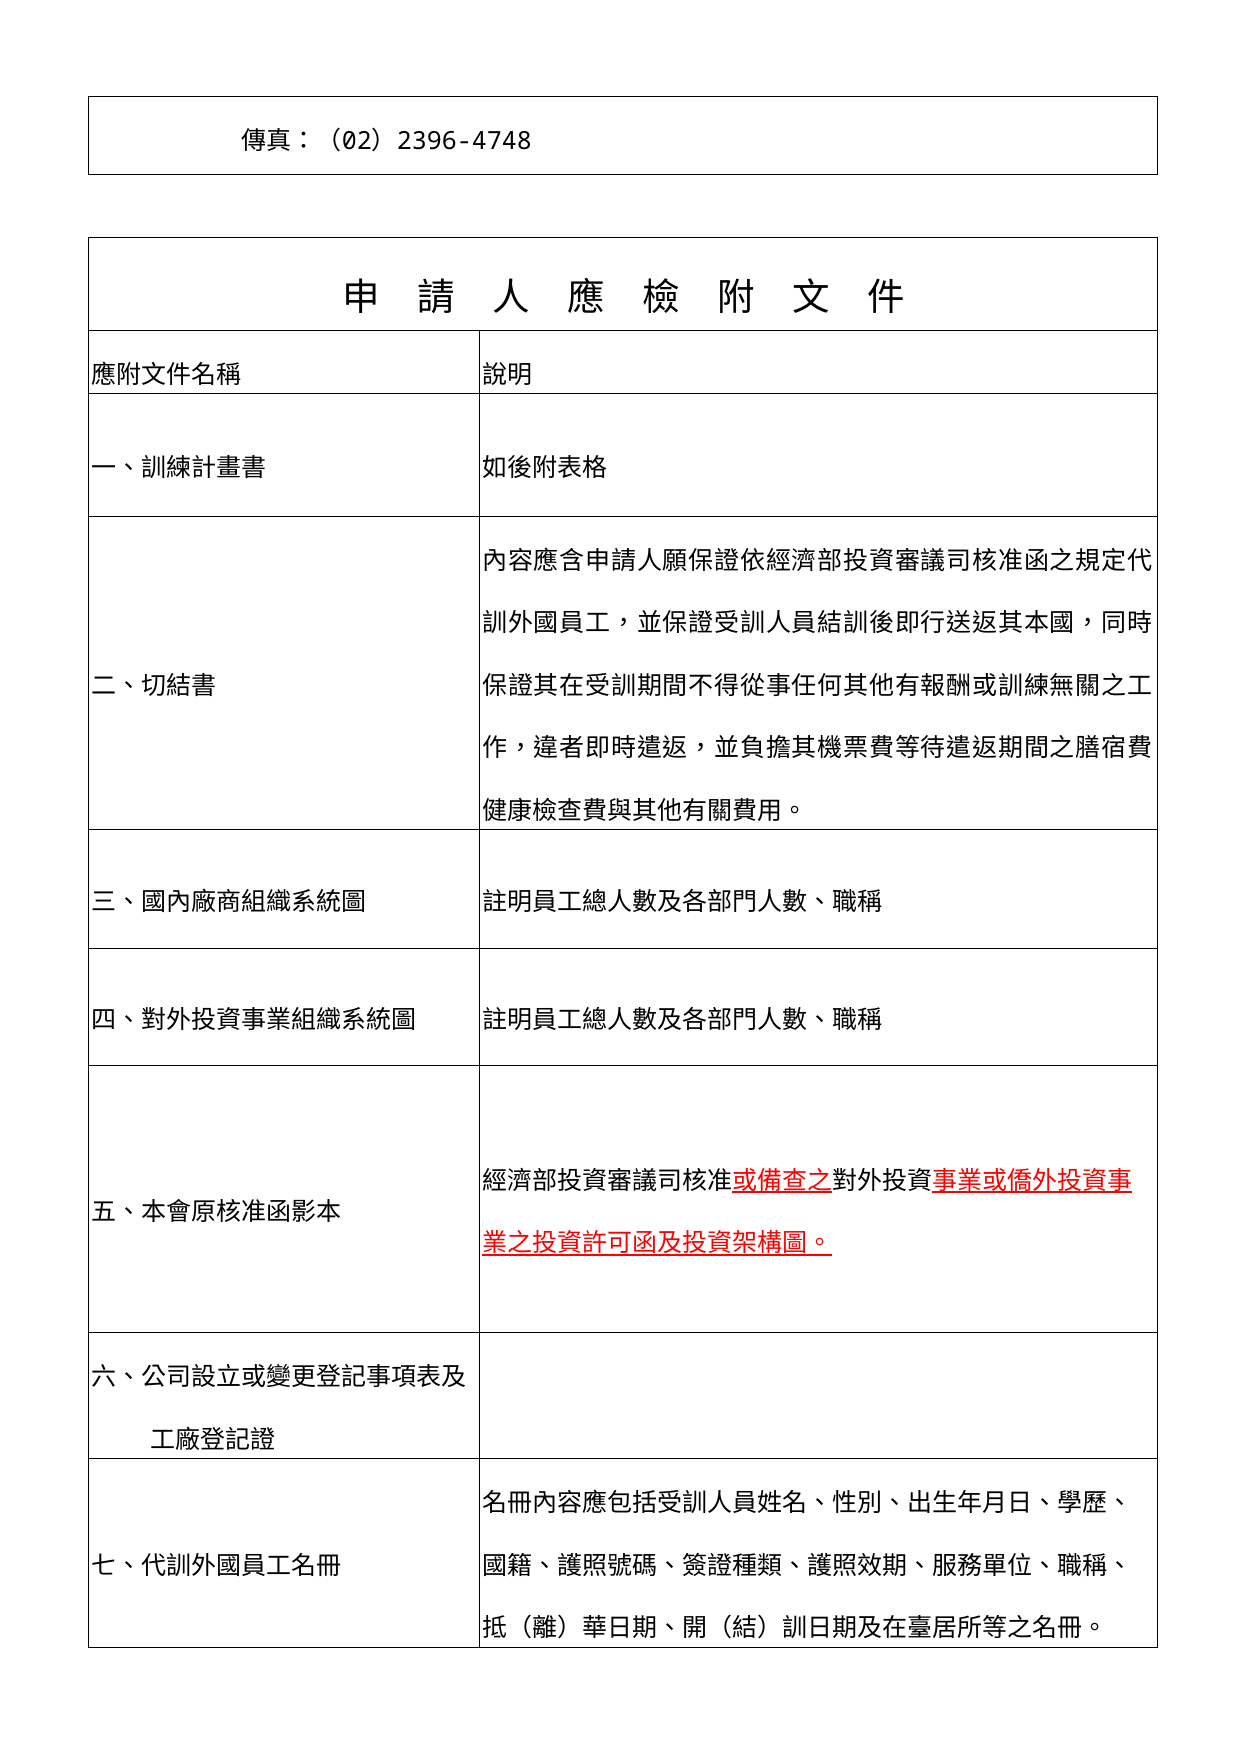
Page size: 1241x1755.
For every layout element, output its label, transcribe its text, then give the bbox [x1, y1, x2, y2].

table_cell 內容應含申請人願保證依經濟部投資審議司核准函之規定代訓外國員工，並保證受訓人員結訓後即行送返其本國，同時保證其在受訓期間不得從事任何其他有報酬或訓練無關之工作，違者即時遣返，並負擔其機票費等待遣返期間之膳宿費健康檢查費與其他有關費用。 [480, 517, 1157, 829]
table_cell 二、切結書 [89, 517, 479, 829]
table_cell 經濟部投資審議司核准或備查之對外投資事業或僑外投資事業之投資許可函及投資架構圖。 [480, 1066, 1157, 1332]
table_cell 五、本會原核准函影本 [89, 1066, 479, 1332]
table_cell 說明 [480, 331, 1157, 393]
table_cell 應附文件名稱 [89, 331, 479, 393]
table_cell 傳真：（02）2396-4748 [89, 97, 1157, 174]
table_cell 七、代訓外國員工名冊 [89, 1459, 479, 1647]
table_cell 註明員工總人數及各部門人數、職稱 [480, 949, 1157, 1065]
table_header 申 請 人 應 檢 附 文 件 [89, 238, 1157, 329]
table_cell [480, 1333, 1157, 1458]
table_cell 一、訓練計畫書 [89, 394, 479, 516]
table_cell 如後附表格 [480, 394, 1157, 516]
table_cell 六、公司設立或變更登記事項表及 工廠登記證 [89, 1333, 479, 1458]
table_cell 三、國內廠商組織系統圖 [89, 830, 479, 948]
table_cell 四、對外投資事業組織系統圖 [89, 949, 479, 1065]
table_cell 名冊內容應包括受訓人員姓名、性別、出生年月日、學歷、國籍、護照號碼、簽證種類、護照效期、服務單位、職稱、抵（離）華日期、開（結）訓日期及在臺居所等之名冊。 [480, 1459, 1157, 1647]
table_cell 註明員工總人數及各部門人數、職稱 [480, 830, 1157, 948]
